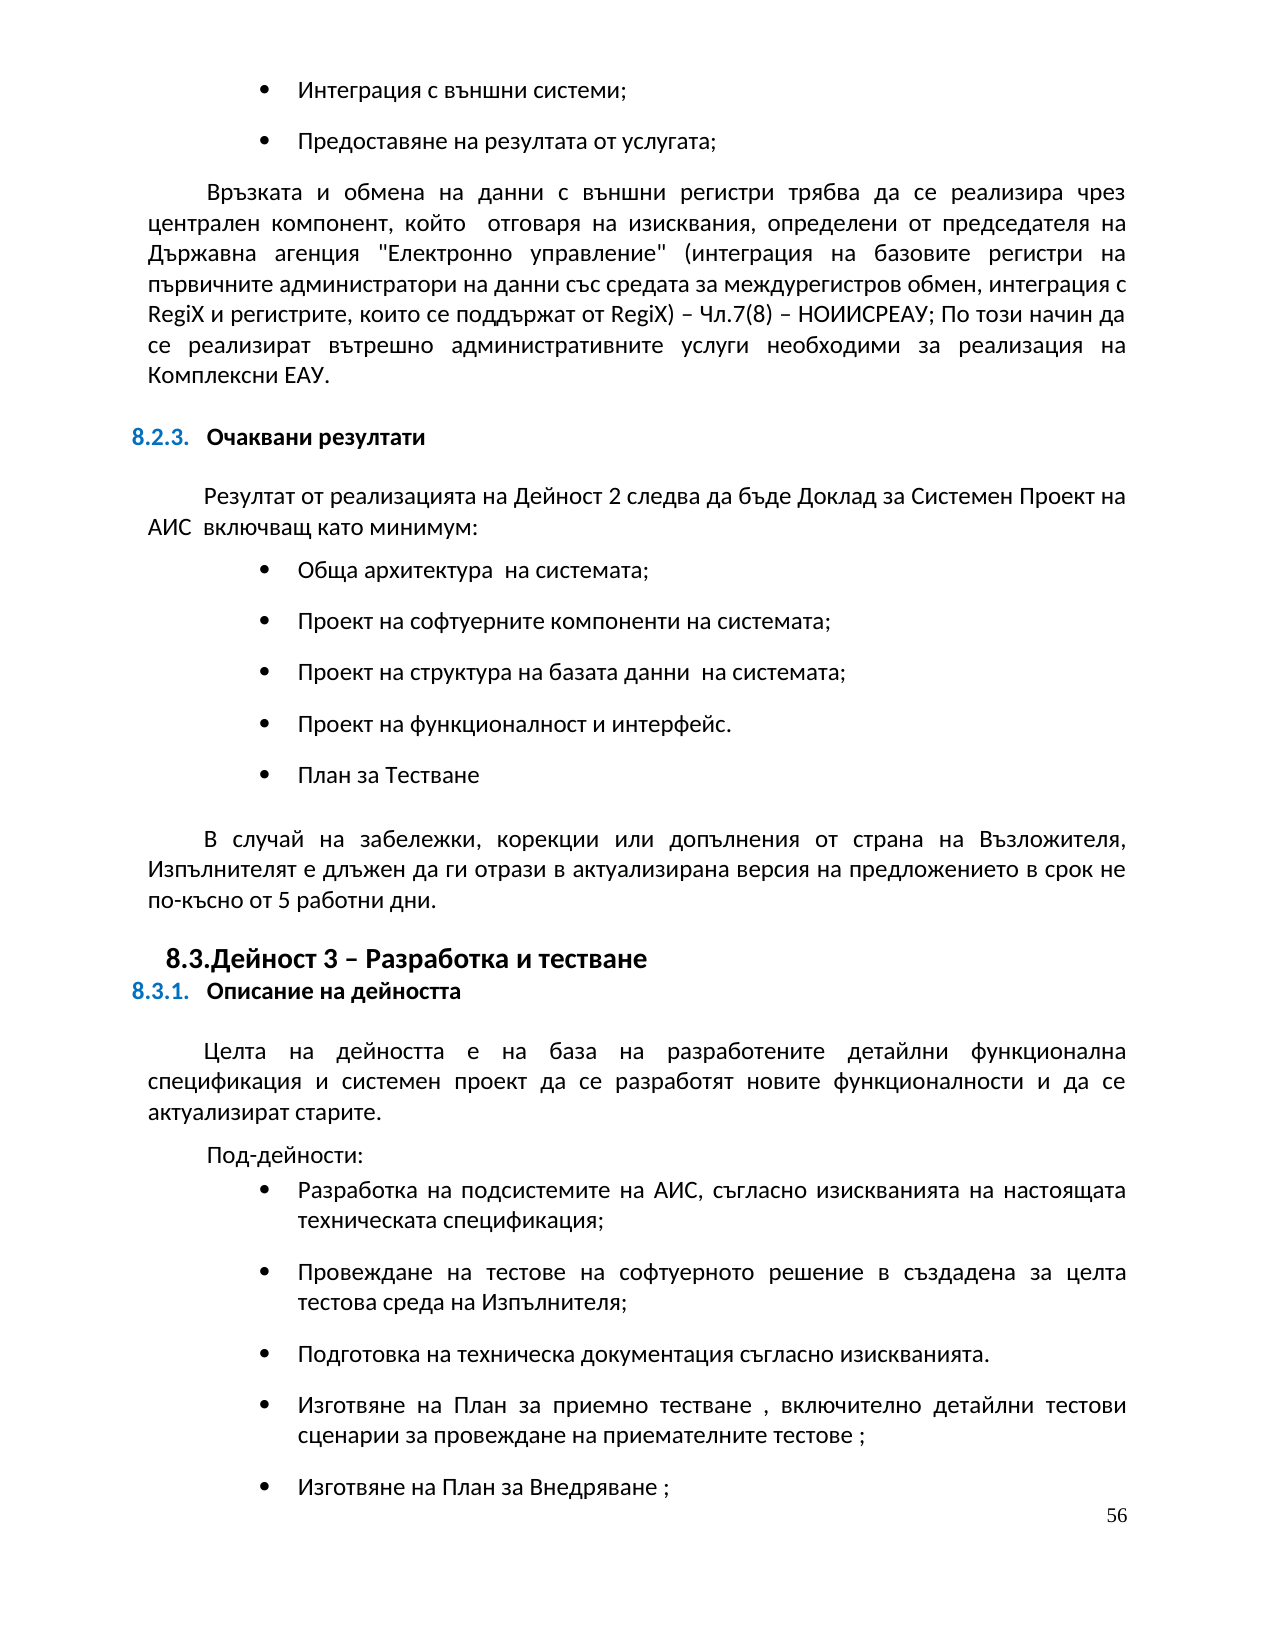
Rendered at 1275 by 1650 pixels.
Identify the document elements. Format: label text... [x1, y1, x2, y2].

subtitle Очаквани резултати [132, 421, 1127, 451]
list Провеждане на тестове на софтуерното решение в създадена за целта тестова среда на Изпълнителя; [260, 1256, 1127, 1317]
list Разработка на подсистемите на АИС, съгласно изискванията на настоящата техническата спецификация; [260, 1174, 1127, 1235]
list Подготовка на техническа документация съгласно изискванията. [260, 1338, 1127, 1368]
subtitle Описание на дейността [132, 975, 1127, 1006]
list Интеграция с външни системи; [260, 74, 1127, 104]
list Под-дейности: [207, 1139, 1127, 1169]
text Резултат от реализацията на Дейност 2 следва да бъде Доклад за Системен Проект на АИС включващ като минимум: [148, 480, 1127, 541]
subtitle Дейност 3 – Разработка и тестване [166, 940, 1127, 975]
list Обща архитектура на системата; [260, 554, 1127, 584]
list План за Тестване [260, 759, 1127, 790]
text Целта на дейността е на база на разработените детайлни функционална спецификация и системен проект да се разработят новите функционалности и да се актуализират старите. [148, 1035, 1127, 1127]
list Проект на структура на базата данни на системата; [260, 657, 1127, 687]
list Проект на софтуерните компоненти на системата; [260, 605, 1127, 636]
list Предоставяне на резултата от услугата; [260, 125, 1127, 156]
list Проект на функционалност и интерфейс. [260, 708, 1127, 738]
list Изготвяне на План за Внедряване ; [260, 1471, 1127, 1502]
text Връзката и обмена на данни с външни регистри трябва да се реализира чрез централен компонент, който отговаря на изисквания, определени от председателя на Държавна агенция "Електронно управление" (интеграция на базовите регистри на първичните администратори на данни със средата за междурегистров обмен, интеграция с RegiX и регистрите, които се поддържат от RegiX) – Чл.7(8) – НОИИСРЕАУ; По този начин да се реализират вътрешно административните услуги необходими за реализация на Комплексни ЕАУ. [148, 176, 1127, 390]
list Изготвяне на План за приемно тестване , включително детайлни тестови сценарии за провеждане на приемателните тестове ; [260, 1389, 1127, 1450]
text В случай на забележки, корекции или допълнения от страна на Възложителя, Изпълнителят е длъжен да ги отрази в актуализирана версия на предложението в срок не по-късно от 5 работни дни. [148, 823, 1127, 915]
